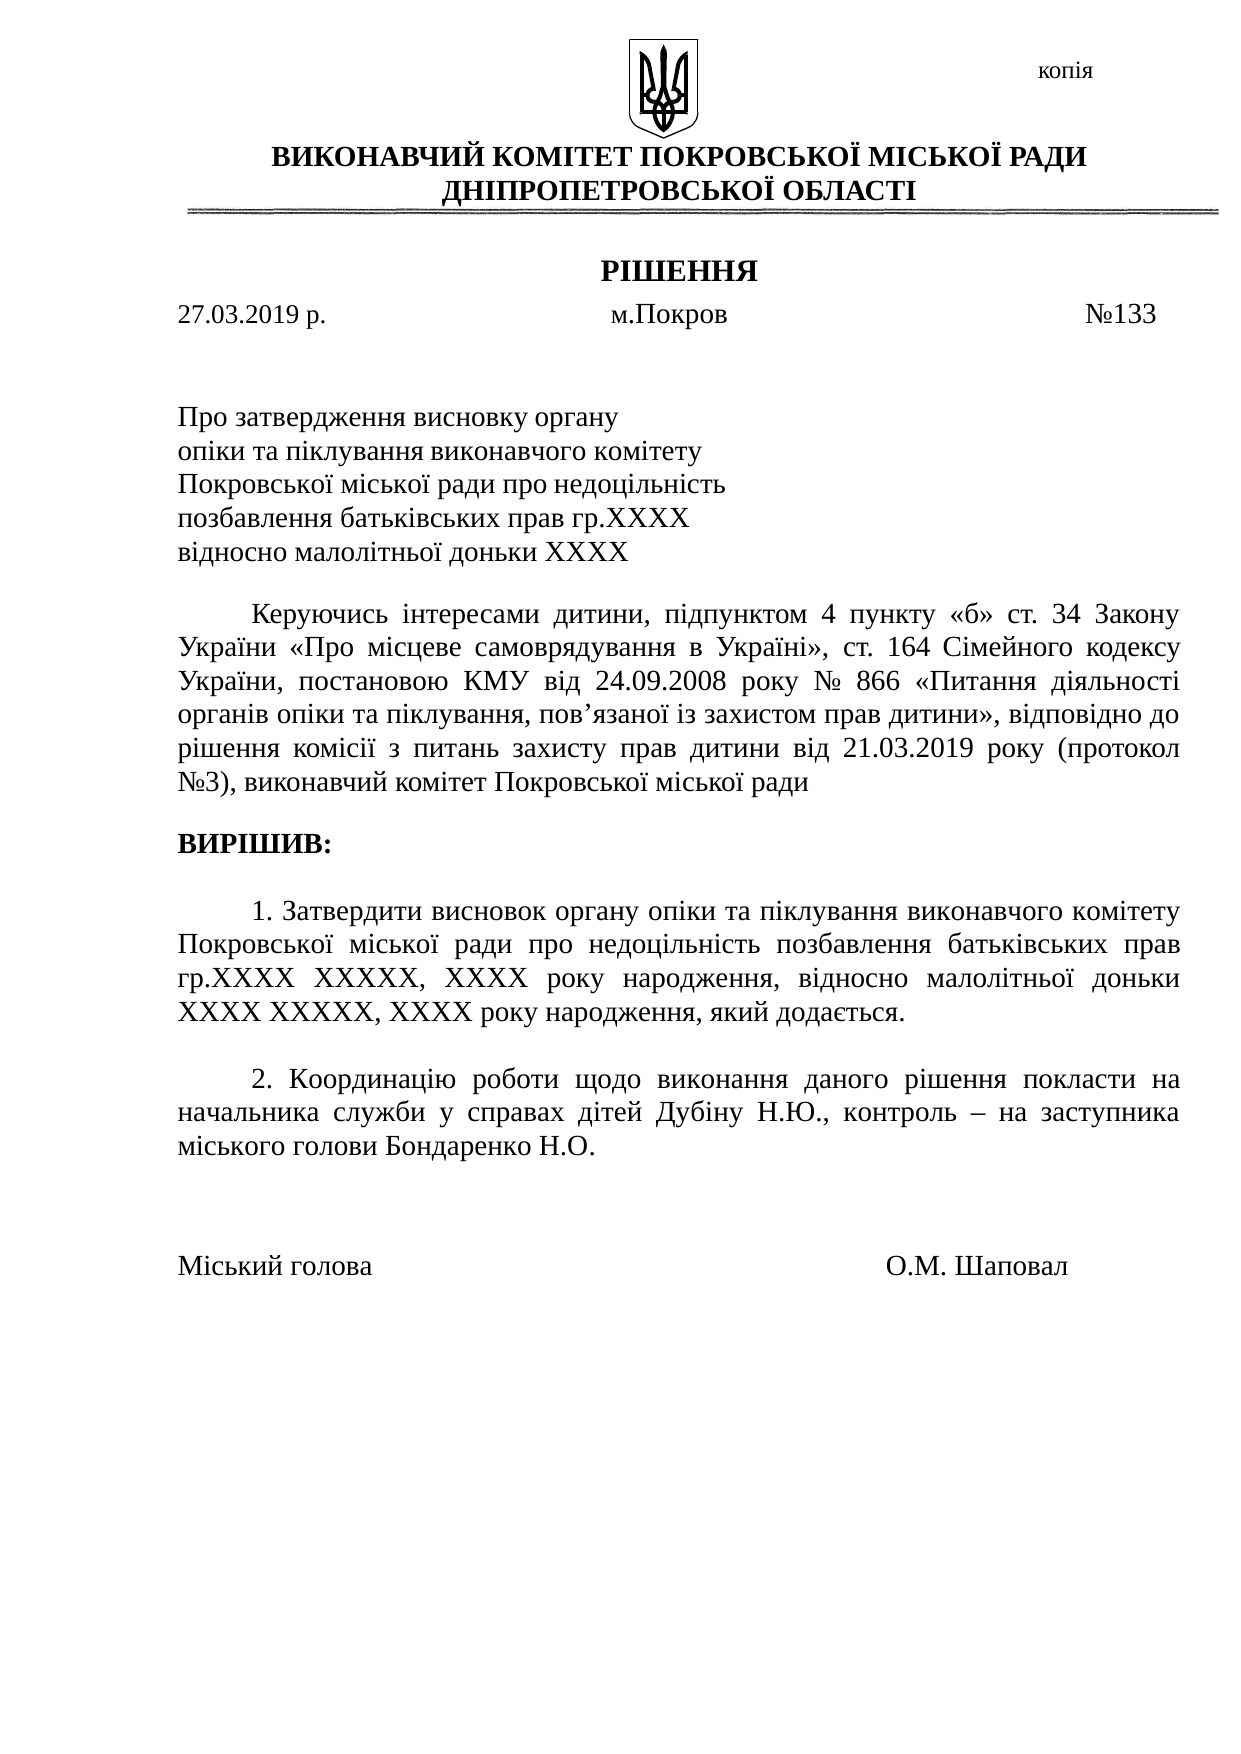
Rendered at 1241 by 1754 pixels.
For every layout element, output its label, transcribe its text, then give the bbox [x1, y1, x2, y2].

text відносно малолітньої доньки ХХХХ [177, 534, 1181, 567]
text 2. Координацію роботи щодо виконання даного рішення покласти на начальника служби у справах дітей Дубіну Н.Ю., контроль – на заступника міського голови Бондаренко Н.О. [177, 1061, 1181, 1161]
text опіки та піклування виконавчого комітету [177, 433, 1181, 467]
text ВИРІШИВ: [177, 826, 1181, 859]
text Про затвердження висновку органу [177, 399, 1181, 433]
text ДНІПРОПЕТРОВСЬКОЇ ОБЛАСТІ [177, 173, 1181, 217]
text 27.03.2019 р. м.Покров №133 [177, 296, 1181, 329]
text РІШЕННЯ [177, 252, 1181, 288]
text Керуючись інтересами дитини, підпунктом 4 пункту «б» ст. 34 Закону України «Про місцеве самоврядування в Україні», ст. 164 Сімейного кодексу України, постановою КМУ від 24.09.2008 року № 866 «Питання діяльності органів опіки та піклування, пов’язаної із захистом прав дитини», відповідно до рішення комісії з питань захисту прав дитини від 21.03.2019 року (протокол №3), виконавчий комітет Покровської міської ради [177, 596, 1181, 797]
text позбавлення батьківських прав гр.ХХХХ [177, 500, 1181, 534]
text ВИКОНАВЧИЙ КОМІТЕТ ПОКРОВСЬКОЇ МІСЬКОЇ РАДИ [177, 118, 1181, 173]
text Міський голова О.М. Шаповал [177, 1248, 1181, 1281]
text 1. Затвердити висновок органу опіки та піклування виконавчого комітету Покровської міської ради про недоцільність позбавлення батьківських прав гр.ХХХХ ХХХХХ, ХХХХ року народження, відносно малолітньої доньки ХХХХ ХХХХХ, ХХХХ року народження, який додається. [177, 893, 1181, 1027]
picture [180, 206, 1219, 216]
text Покровської міської ради про недоцільність [177, 467, 1181, 500]
